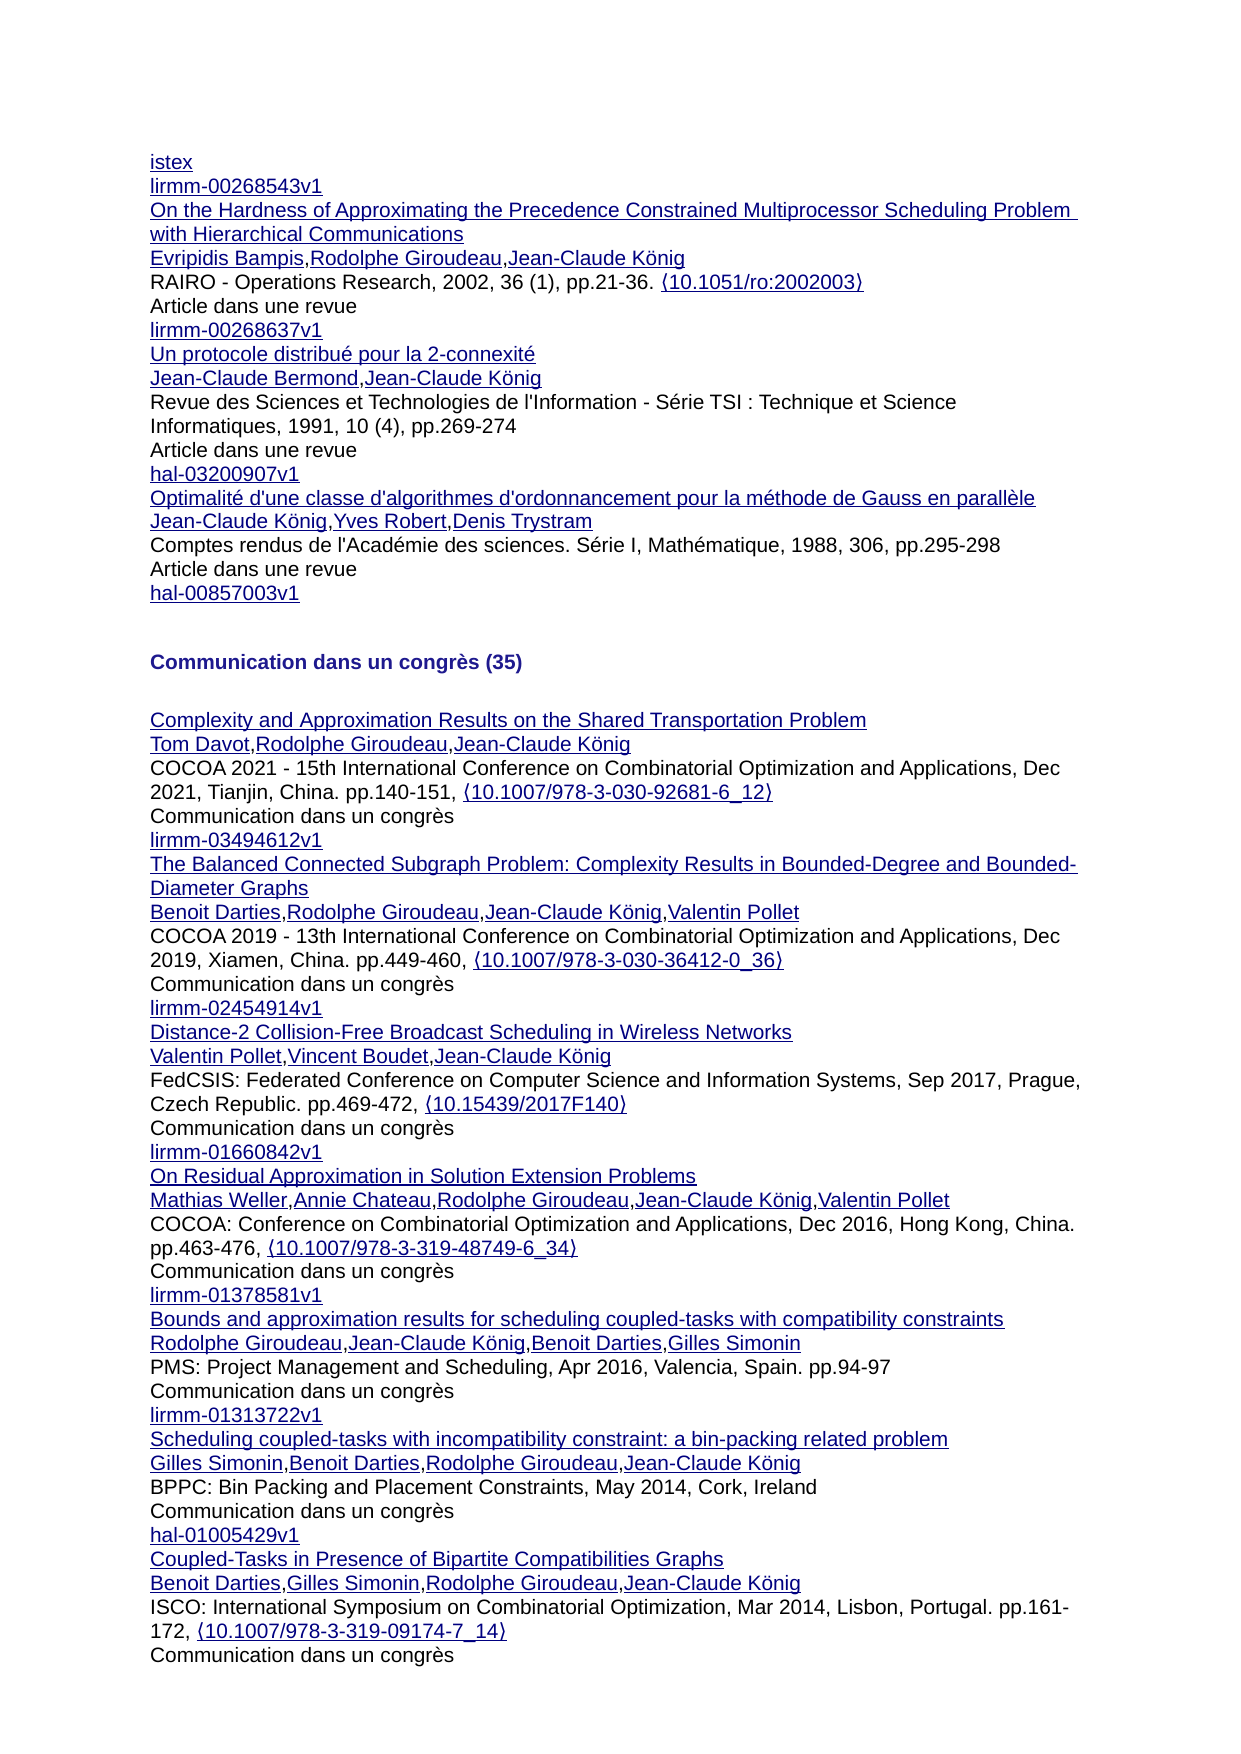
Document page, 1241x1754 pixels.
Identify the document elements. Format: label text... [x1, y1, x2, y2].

table_cell On the Hardness of Approximating the Precedence Constrained Multiprocessor Scheduling Problem with Hierarchical Communications Evripidis Bampis,Rodolphe Giroudeau,Jean-Claude König RAIRO - Operations Research, 2002, 36 (1), pp.21-36. ⟨10.1051/ro:2002003⟩ Article dans une revue lirmm-00268637v1 [150, 198, 1090, 342]
subtitle Communication dans un congrès (35) [150, 650, 1090, 674]
table_cell Optimalité d'une classe d'algorithmes d'ordonnancement pour la méthode de Gauss en parallèle Jean-Claude König,Yves Robert,Denis Trystram Comptes rendus de l'Académie des sciences. Série I, Mathématique, 1988, 306, pp.295-298 Article dans une revue hal-00857003v1 [150, 485, 1090, 605]
table_cell The Balanced Connected Subgraph Problem: Complexity Results in Bounded-Degree and Bounded-Diameter Graphs Benoit Darties,Rodolphe Giroudeau,Jean-Claude König,Valentin Pollet COCOA 2019 - 13th International Conference on Combinatorial Optimization and Applications, Dec 2019, Xiamen, China. pp.449-460, ⟨10.1007/978-3-030-36412-0_36⟩ Communication dans un congrès lirmm-02454914v1 [150, 852, 1090, 1020]
table_cell Scheduling coupled-tasks with incompatibility constraint: a bin-packing related problem Gilles Simonin,Benoit Darties,Rodolphe Giroudeau,Jean-Claude König BPPC: Bin Packing and Placement Constraints, May 2014, Cork, Ireland Communication dans un congrès hal-01005429v1 [150, 1427, 1090, 1547]
table_cell istex lirmm-00268543v1 [150, 150, 1090, 198]
table_cell On Residual Approximation in Solution Extension Problems Mathias Weller,Annie Chateau,Rodolphe Giroudeau,Jean-Claude König,Valentin Pollet COCOA: Conference on Combinatorial Optimization and Applications, Dec 2016, Hong Kong, China. pp.463-476, ⟨10.1007/978-3-319-48749-6_34⟩ Communication dans un congrès lirmm-01378581v1 [150, 1164, 1090, 1307]
table_header Complexity and Approximation Results on the Shared Transportation Problem Tom Davot,Rodolphe Giroudeau,Jean-Claude König COCOA 2021 - 15th International Conference on Combinatorial Optimization and Applications, Dec 2021, Tianjin, China. pp.140-151, ⟨10.1007/978-3-030-92681-6_12⟩ Communication dans un congrès lirmm-03494612v1 [150, 708, 1090, 852]
table_cell Coupled-Tasks in Presence of Bipartite Compatibilities Graphs Benoit Darties,Gilles Simonin,Rodolphe Giroudeau,Jean-Claude König ISCO: International Symposium on Combinatorial Optimization, Mar 2014, Lisbon, Portugal. pp.161-172, ⟨10.1007/978-3-319-09174-7_14⟩ Communication dans un congrès [150, 1547, 1090, 1667]
table_cell Bounds and approximation results for scheduling coupled-tasks with compatibility constraints Rodolphe Giroudeau,Jean-Claude König,Benoit Darties,Gilles Simonin PMS: Project Management and Scheduling, Apr 2016, Valencia, Spain. pp.94-97 Communication dans un congrès lirmm-01313722v1 [150, 1307, 1090, 1427]
table_cell Un protocole distribué pour la 2-connexité Jean-Claude Bermond,Jean-Claude König Revue des Sciences et Technologies de l'Information - Série TSI : Technique et Science Informatiques, 1991, 10 (4), pp.269-274 Article dans une revue hal-03200907v1 [150, 342, 1090, 485]
table_cell Distance-2 Collision-Free Broadcast Scheduling in Wireless Networks Valentin Pollet,Vincent Boudet,Jean-Claude König FedCSIS: Federated Conference on Computer Science and Information Systems, Sep 2017, Prague, Czech Republic. pp.469-472, ⟨10.15439/2017F140⟩ Communication dans un congrès lirmm-01660842v1 [150, 1020, 1090, 1163]
